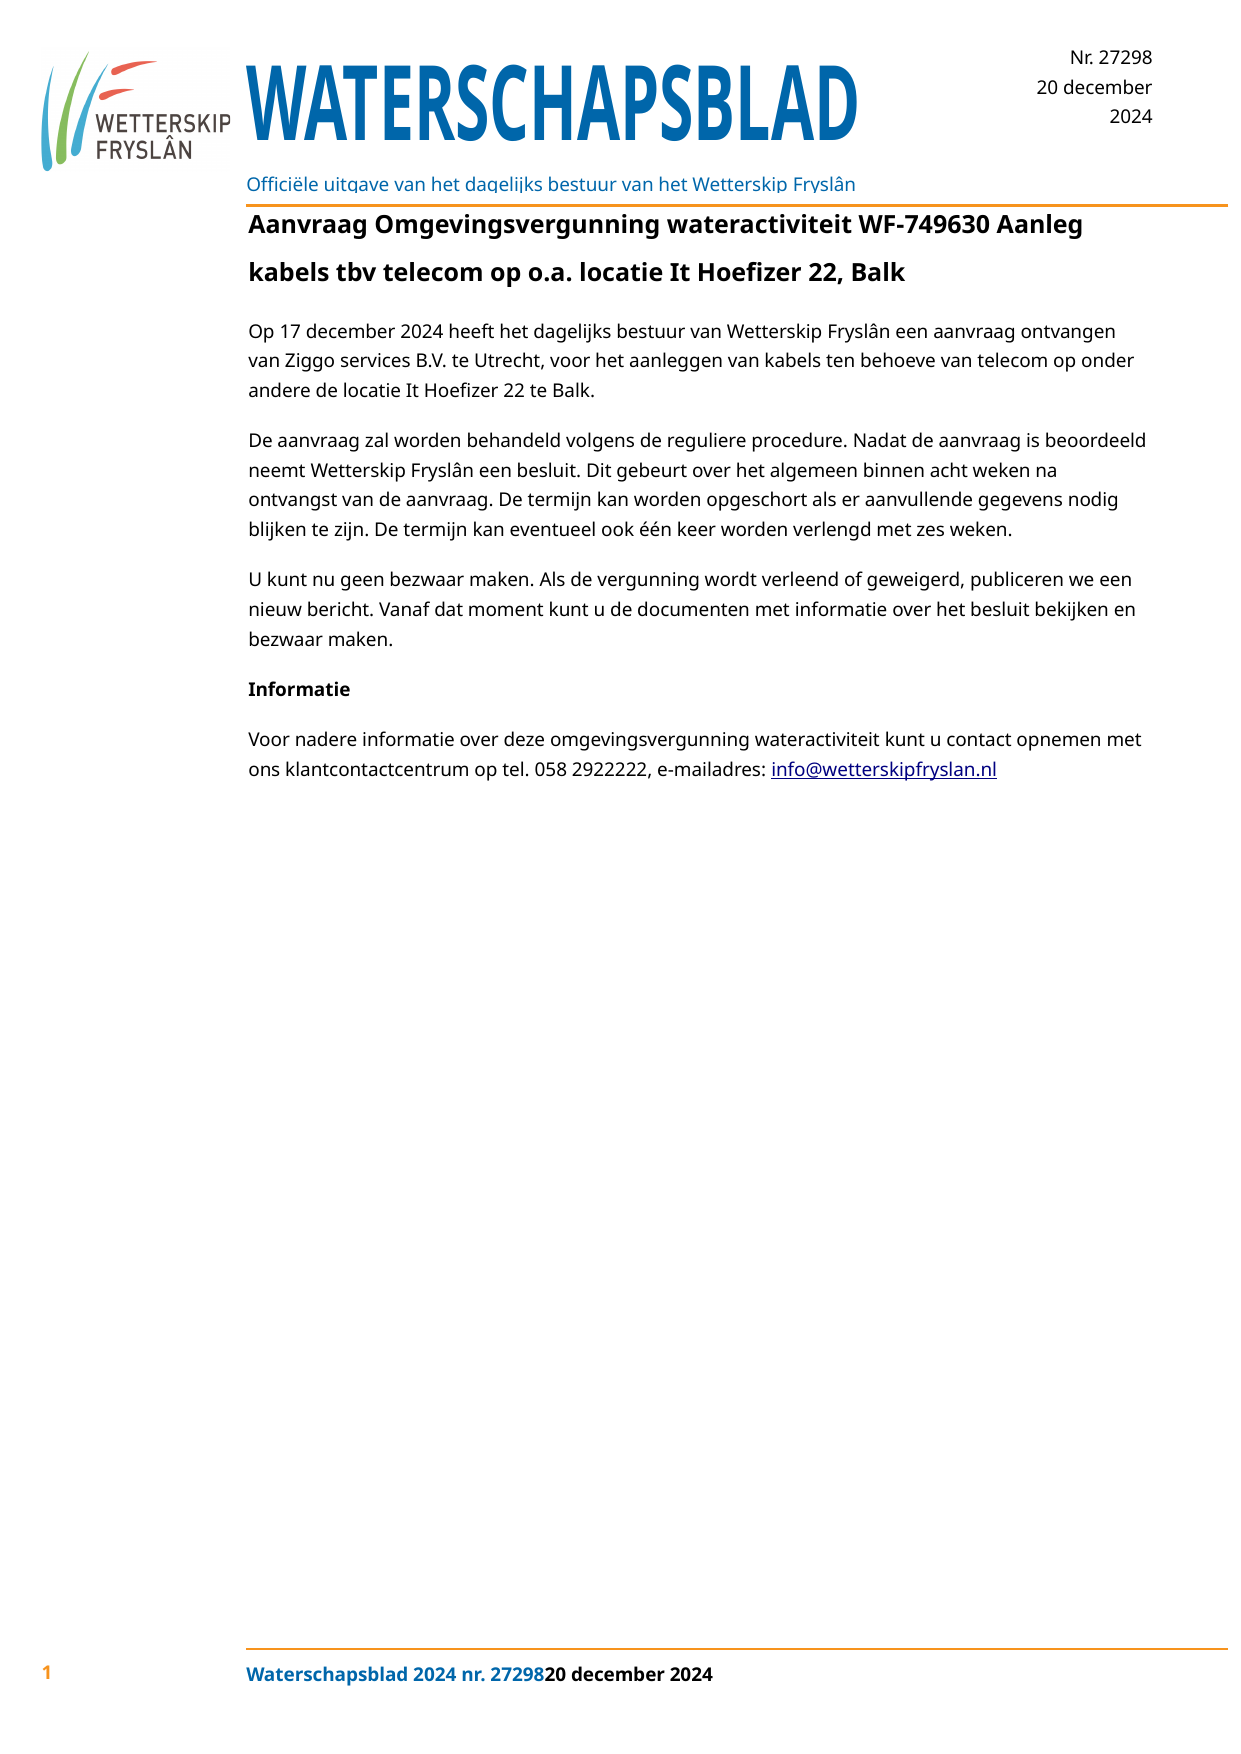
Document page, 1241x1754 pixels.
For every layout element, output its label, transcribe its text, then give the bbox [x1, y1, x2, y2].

text Op 17 december 2024 heeft het dagelijks bestuur van Wetterskip Fryslân een aanvraag ontvangen van Ziggo services B.V. te Utrecht, voor het aanleggen van kabels ten behoeve van telecom op onder andere de locatie It Hoefizer 22 te Balk. [248, 318, 1152, 403]
text Aanvraag Omgevingsvergunning wateractiviteit WF-749630 Aanleg kabels tbv telecom op o.a. locatie It Hoefizer 22, Balk [248, 207, 1152, 288]
text Voor nadere informatie over deze omgevingsvergunning wateractiviteit kunt u contact opnemen met ons klantcontactcentrum op tel. 058 2922222, e-mailadres: info@wetterskipfryslan.nl [248, 727, 1152, 782]
text De aanvraag zal worden behandeld volgens de reguliere procedure. Nadat de aanvraag is beoordeeld neemt Wetterskip Fryslân een besluit. Dit gebeurt over het algemeen binnen acht weken na ontvangst van de aanvraag. De termijn kan worden opgeschort als er aanvullende gegevens nodig blijken te zijn. De termijn kan eventueel ook één keer worden verlengd met zes weken. [248, 427, 1152, 542]
text U kunt nu geen bezwaar maken. Als de vergunning wordt verleend of geweigerd, publiceren we een nieuw bericht. Vanaf dat moment kunt u de documenten met informatie over het besluit bekijken en bezwaar maken. [248, 567, 1152, 652]
picture [41, 47, 231, 172]
text Informatie [248, 676, 1152, 702]
